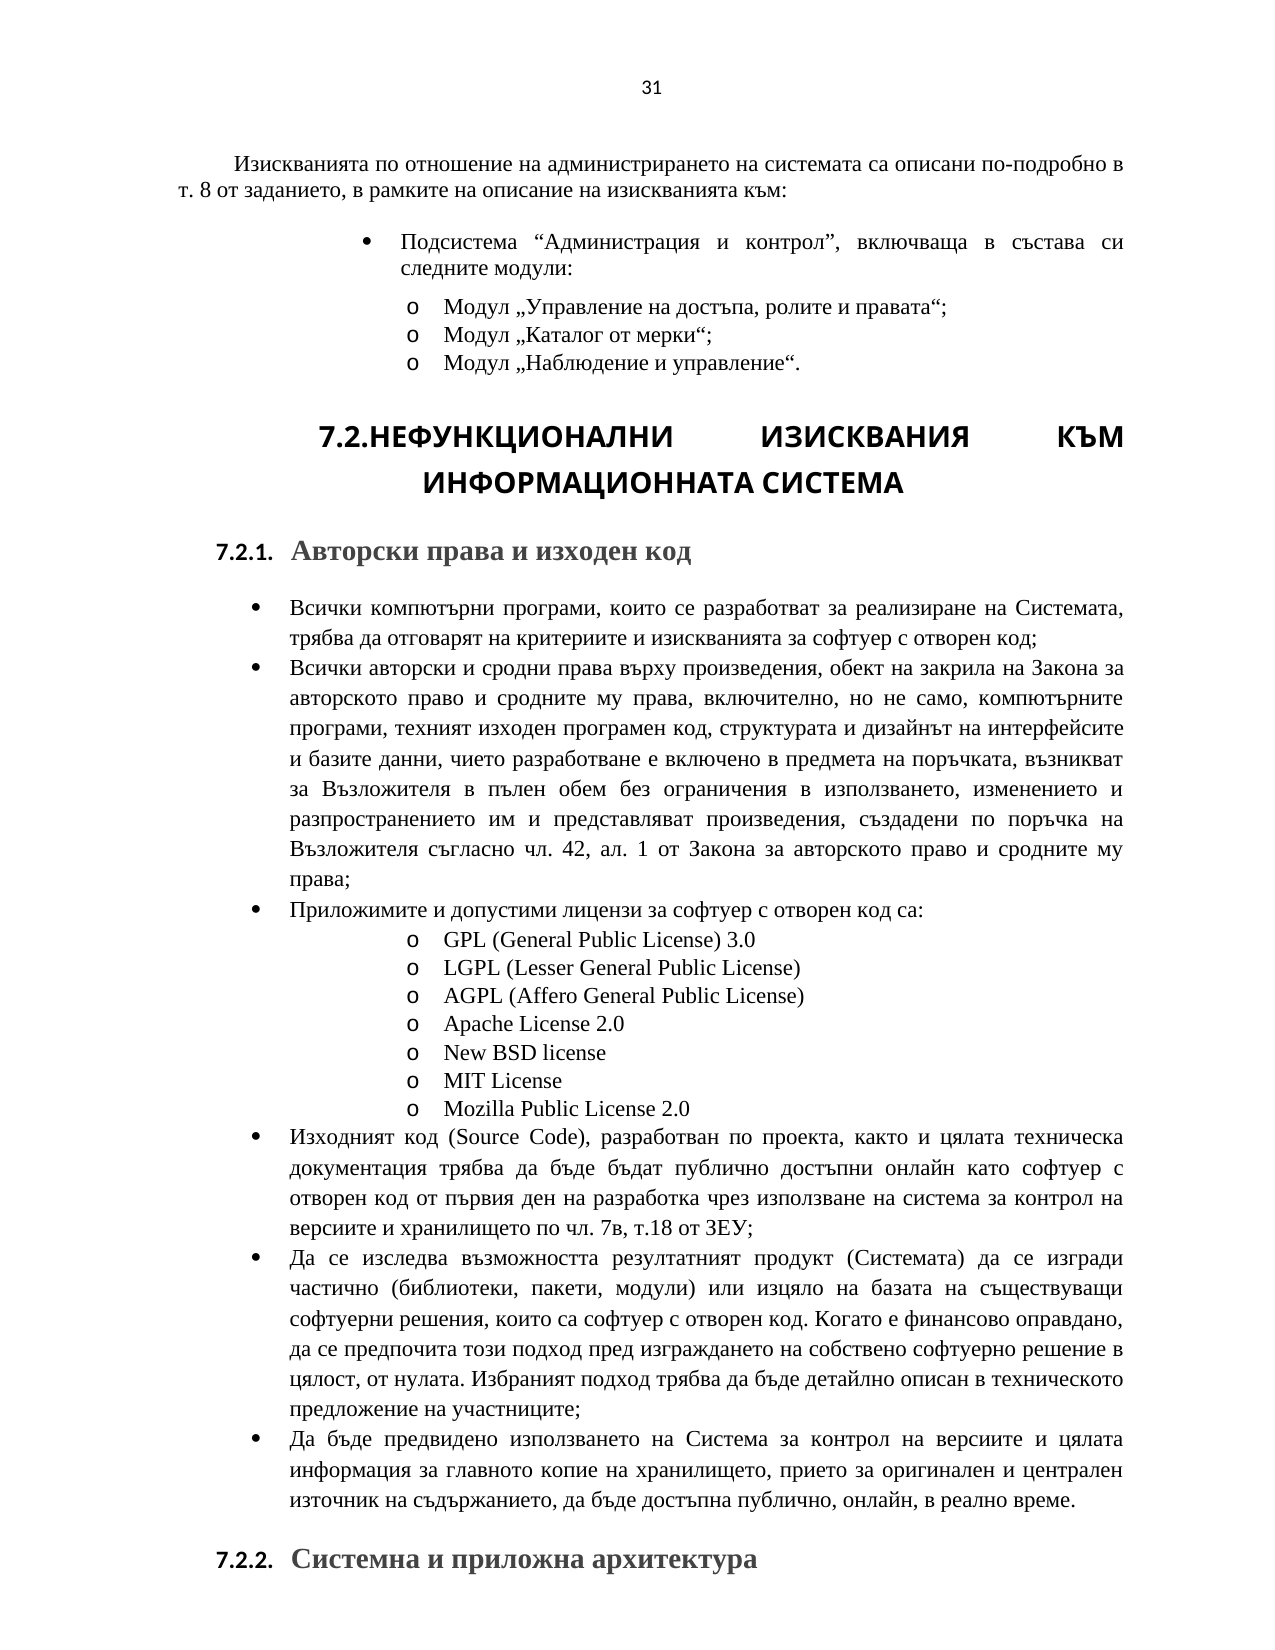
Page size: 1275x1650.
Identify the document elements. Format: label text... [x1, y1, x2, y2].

list Изходният код (Source Code), разработван по проекта, както и цялата техническа документация трябва да бъде бъдат публично достъпни онлайн като софтуер с отворен код от първия ден на разработка чрез използване на система за контрол на версиите и хранилището по чл. 7в, т.18 от ЗЕУ; [252, 1123, 1125, 1240]
list Модул „Управление на достъпа, ролите и правата“; [406, 293, 1125, 321]
list AGPL (Affero General Public License) [406, 982, 1125, 1011]
list Apache License 2.0 [406, 1011, 1125, 1039]
list Модул „Каталог от мерки“; [406, 321, 1125, 349]
list Mozilla Public License 2.0 [406, 1095, 1125, 1123]
list New BSD license [406, 1039, 1125, 1067]
list Приложимите и допустими лицензи за софтуер с отворен код са: [252, 896, 1125, 922]
list Подсистема “Администрация и контрол”, включваща в състава си следните модули: [363, 228, 1125, 280]
subtitle Системна и приложна архитектура [216, 1541, 1125, 1575]
list LGPL (Lesser General Public License) [406, 954, 1125, 982]
list Да се изследва възможността резултатният продукт (Системата) да се изгради частично (библиотеки, пакети, модули) или изцяло на базата на съществуващи софтуерни решения, които са софтуер с отворен код. Когато е финансово оправдано, да се предпочита този подход пред изграждането на собствено софтуерно решение в цялост, от нулата. Избраният подход трябва да бъде детайлно описан в техническото предложение на участниците; [252, 1244, 1125, 1422]
subtitle Авторски права и изходен код [216, 533, 1125, 566]
list GPL (General Public License) 3.0 [406, 926, 1125, 954]
list Да бъде предвидено използването на Система за контрол на версиите и цялата информация за главното копие на хранилището, прието за оригинален и централен източник на съдържанието, да бъде достъпна публично, онлайн, в реално време. [252, 1426, 1125, 1512]
list Всички авторски и сродни права върху произведения, обект на закрила на Закона за авторското право и сродните му права, включително, но не само, компютърните програми, техният изходен програмен код, структурата и дизайнът на интерфейсите и базите данни, чието разработване е включено в предмета на поръчката, възникват за Възложителя в пълен обем без ограничения в използването, изменението и разпространението им и представляват произведения, създадени по поръчка на Възложителя съгласно чл. 42, ал. 1 от Закона за авторското право и сродните му права; [252, 654, 1125, 892]
list Нефункционални изисквания към информационната система [319, 416, 1125, 502]
list Модул „Наблюдение и управление“. [406, 349, 1125, 378]
list MIT License [406, 1067, 1125, 1095]
text Изискванията по отношение на администрирането на системата са описани по-подробно в т. 8 от заданието, в рамките на описание на изискванията към: [178, 150, 1125, 203]
list Всички компютърни програми, които се разработват за реализиране на Системата, трябва да отговарят на критериите и изискванията за софтуер с отворен код; [252, 593, 1125, 650]
